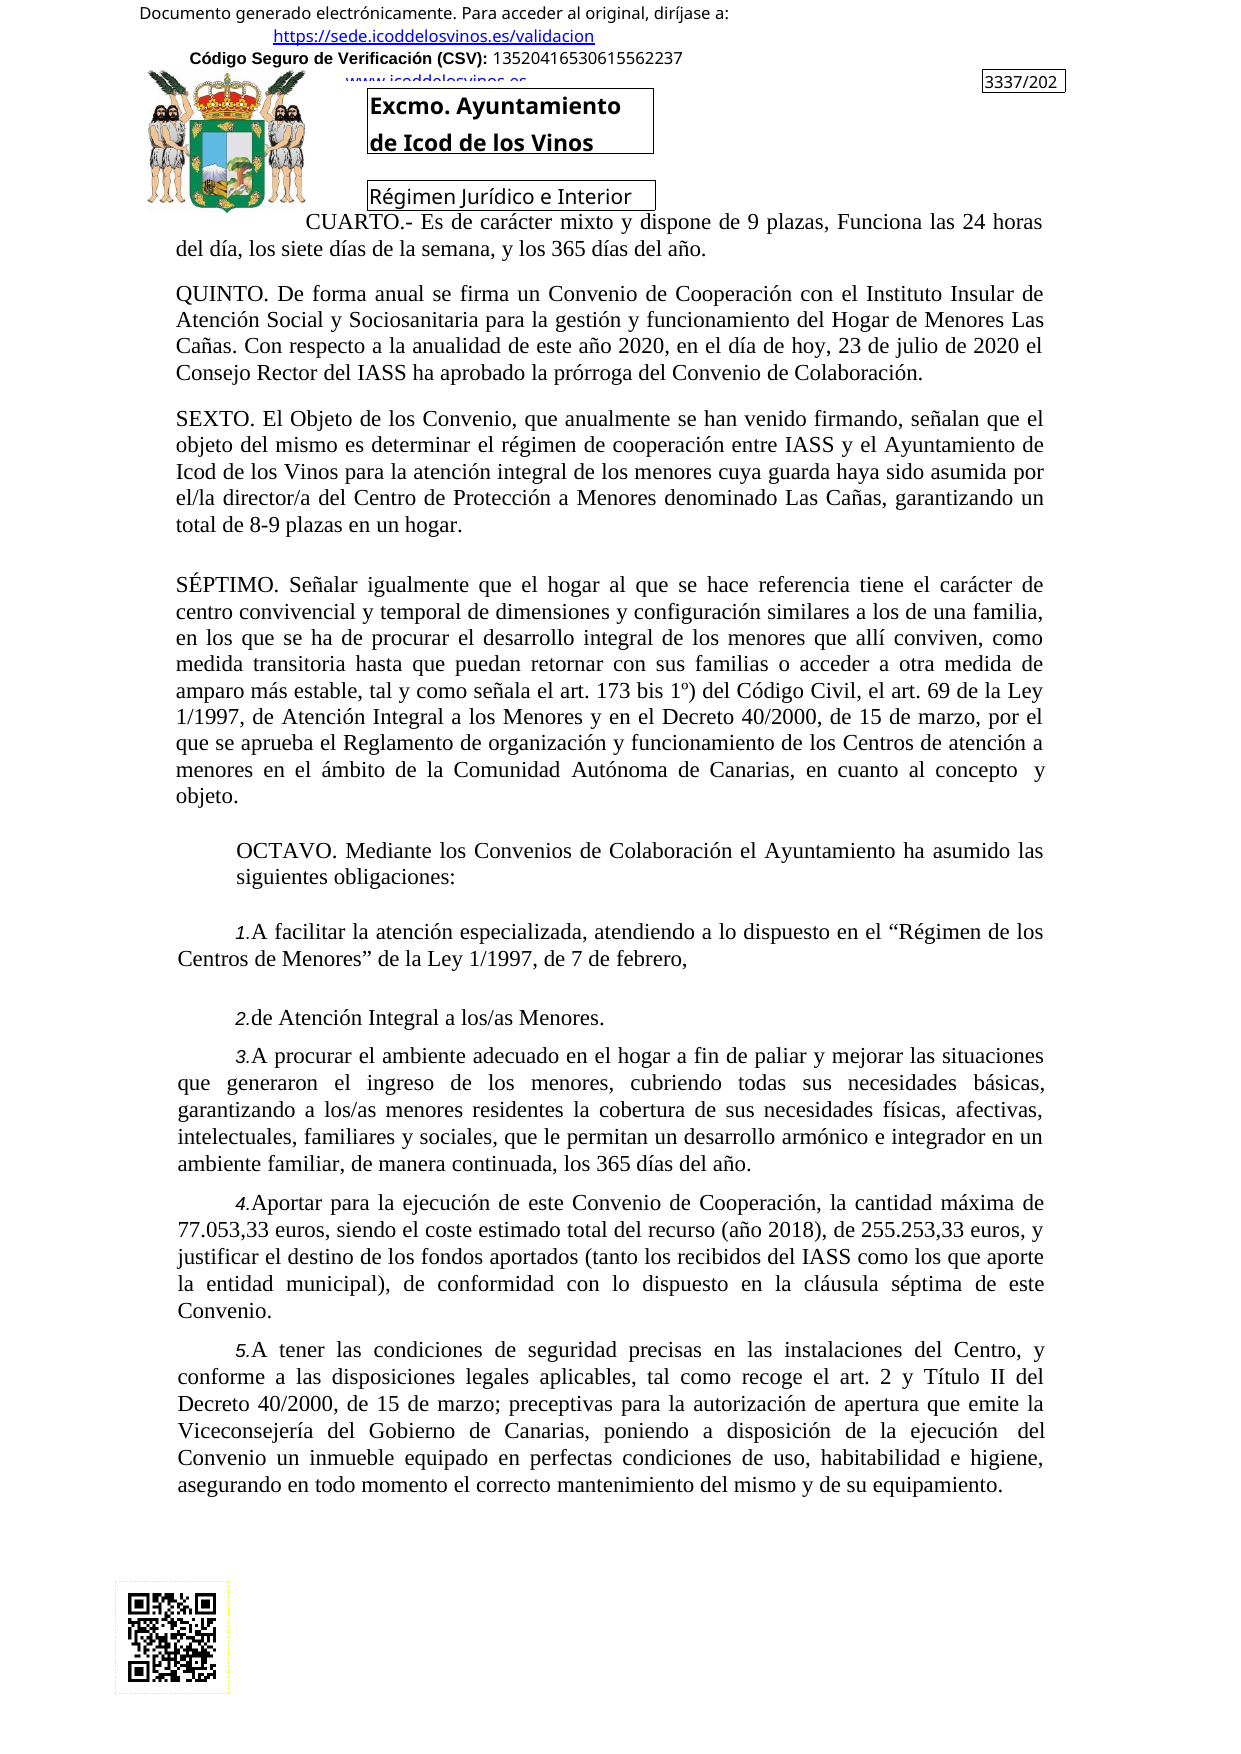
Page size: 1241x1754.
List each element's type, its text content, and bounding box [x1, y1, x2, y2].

text 5.A tener las condiciones de seguridad precisas en las instalaciones del Centro, y conforme a las disposiciones legales aplicables, tal como recoge el art. 2 y Título II del Decreto 40/2000, de 15 de marzo; preceptivas para la autorización de apertura que emite la Viceconsejería del Gobierno de Canarias, poniendo a disposición de la ejecución del Convenio un inmueble equipado en perfectas condiciones de uso, habitabilidad e higiene, asegurando en todo momento el correcto mantenimiento del mismo y de su equipamiento. [177, 1336, 1045, 1498]
text QUINTO. De forma anual se firma un Convenio de Cooperación con el Instituto Insular de Atención Social y Sociosanitaria para la gestión y funcionamiento del Hogar de Menores Las Cañas. Con respecto a la anualidad de este año 2020, en el día de hoy, 23 de julio de 2020 el Consejo Rector del IASS ha aprobado la prórroga del Convenio de Colaboración. [176, 280, 1045, 385]
text CUARTO.- Es de carácter mixto y dispone de 9 plazas, Funciona las 24 horas del día, los siete días de la semana, y los 365 días del año. [176, 208, 1064, 261]
text SÉPTIMO. Señalar igualmente que el hogar al que se hace referencia tiene el carácter de centro convivencial y temporal de dimensiones y configuración similares a los de una familia, en los que se ha de procurar el desarrollo integral de los menores que allí conviven, como medida transitoria hasta que puedan retornar con sus familias o acceder a otra medida de amparo más estable, tal y como señala el art. 173 bis 1º) del Código Civil, el art. 69 de la Ley 1/1997, de Atención Integral a los Menores y en el Decreto 40/2000, de 15 de marzo, por el que se aprueba el Reglamento de organización y funcionamiento de los Centros de atención a menores en el ámbito de la Comunidad Autónoma de Canarias, en cuanto al concepto y objeto. [176, 571, 1045, 808]
text OCTAVO. Mediante los Convenios de Colaboración el Ayuntamiento ha asumido las siguientes obligaciones: [236, 837, 1045, 890]
text 3.A procurar el ambiente adecuado en el hogar a fin de paliar y mejorar las situaciones que generaron el ingreso de los menores, cubriendo todas sus necesidades básicas, garantizando a los/as menores residentes la cobertura de sus necesidades físicas, afectivas, intelectuales, familiares y sociales, que le permitan un desarrollo armónico e integrador en un ambiente familiar, de manera continuada, los 365 días del año. [177, 1042, 1045, 1177]
picture [128, 1593, 216, 1682]
text 1.A facilitar la atención especializada, atendiendo a lo dispuesto en el “Régimen de los Centros de Menores” de la Ley 1/1997, de 7 de febrero, [177, 918, 1045, 972]
text SEXTO. El Objeto de los Convenio, que anualmente se han venido firmando, señalan que el objeto del mismo es determinar el régimen de cooperación entre IASS y el Ayuntamiento de Icod de los Vinos para la atención integral de los menores cuya guarda haya sido asumida por el/la director/a del Centro de Protección a Menores denominado Las Cañas, garantizando un total de 8-9 plazas en un hogar. [176, 405, 1045, 537]
picture [147, 70, 306, 213]
text 2.de Atención Integral a los/as Menores. [235, 1004, 1117, 1031]
text 4.Aportar para la ejecución de este Convenio de Cooperación, la cantidad máxima de 77.053,33 euros, siendo el coste estimado total del recurso (año 2018), de 255.253,33 euros, y justificar el destino de los fondos aportados (tanto los recibidos del IASS como los que aporte la entidad municipal), de conformidad con lo dispuesto en la cláusula séptima de este Convenio. [177, 1189, 1045, 1324]
